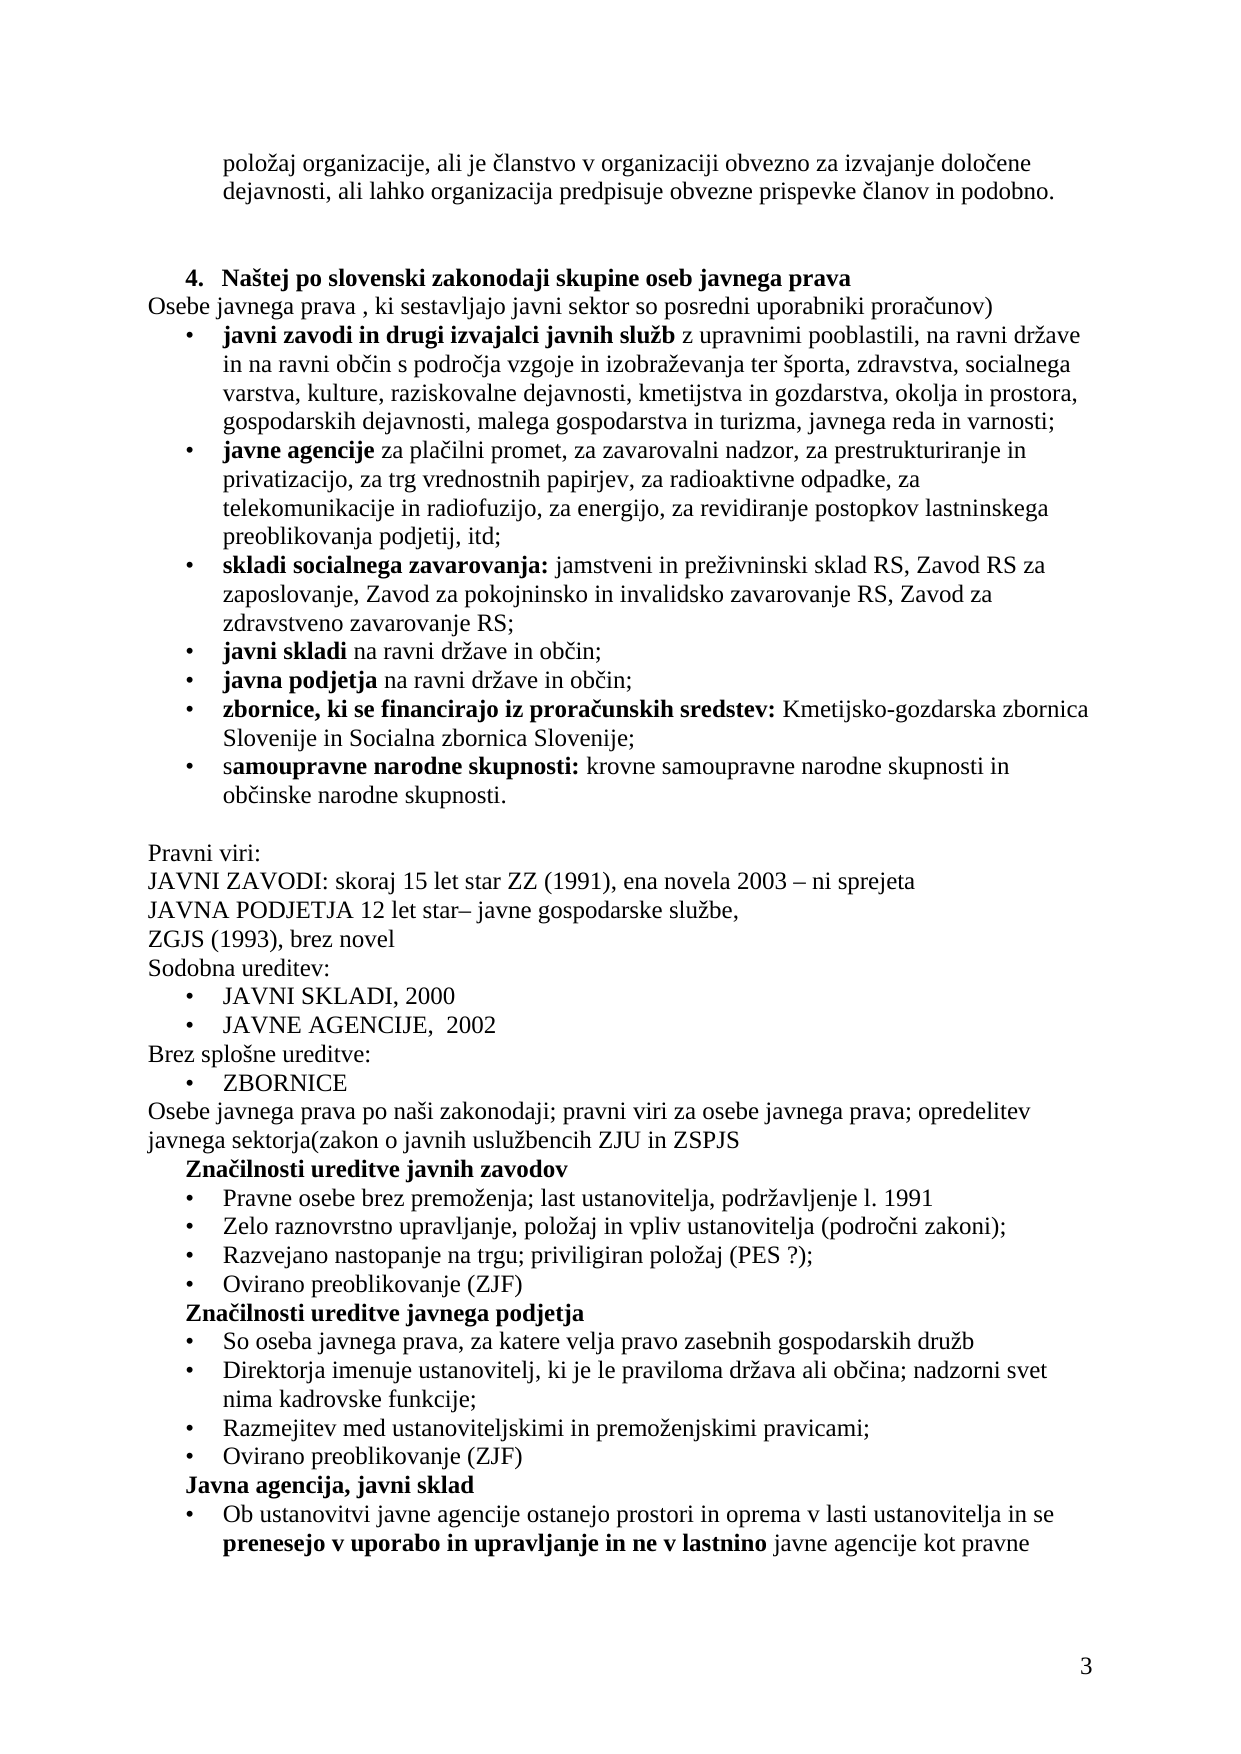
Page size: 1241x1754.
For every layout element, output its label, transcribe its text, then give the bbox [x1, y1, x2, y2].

text Osebe javnega prava , ki sestavljajo javni sektor so posredni uporabniki proračunov) [148, 291, 1092, 320]
list Zelo raznovrstno upravljanje, položaj in vpliv ustanovitelja (področni zakoni); [185, 1211, 1092, 1240]
text Javna agencija, javni sklad [148, 1470, 1092, 1499]
text Značilnosti ureditve javnih zavodov [148, 1154, 1092, 1183]
list Ob ustanovitvi javne agencije ostanejo prostori in oprema v lasti ustanovitelja in se prenesejo v uporabo in upravljanje in ne v lastnino javne agencije kot pravne [185, 1499, 1092, 1556]
text Brez splošne ureditve: [148, 1039, 1092, 1068]
text JAVNI ZAVODI: skoraj 15 let star ZZ (1991), ena novela 2003 – ni sprejeta JAVNA PODJETJA 12 let star– javne gospodarske službe, [148, 866, 1092, 924]
list Razvejano nastopanje na trgu; priviligiran položaj (PES ?); [185, 1240, 1092, 1269]
list javni zavodi in drugi izvajalci javnih služb z upravnimi pooblastili, na ravni države in na ravni občin s področja vzgoje in izobraževanja ter športa, zdravstva, socialnega varstva, kulture, raziskovalne dejavnosti, kmetijstva in gozdarstva, okolja in prostora, gospodarskih dejavnosti, malega gospodarstva in turizma, javnega reda in varnosti; [185, 320, 1092, 435]
text Značilnosti ureditve javnega podjetja [148, 1298, 1092, 1326]
list položaj organizacije, ali je članstvo v organizaciji obvezno za izvajanje določene dejavnosti, ali lahko organizacija predpisuje obvezne prispevke članov in podobno. [185, 148, 1092, 205]
list Ovirano preoblikovanje (ZJF) [185, 1269, 1092, 1298]
list Pravne osebe brez premoženja; last ustanovitelja, podržavljenje l. 1991 [185, 1183, 1092, 1211]
list javna podjetja na ravni države in občin; [185, 665, 1092, 694]
list zbornice, ki se financirajo iz proračunskih sredstev: Kmetijsko-gozdarska zbornica Slovenije in Socialna zbornica Slovenije; [185, 694, 1092, 751]
text Osebe javnega prava po naši zakonodaji; pravni viri za osebe javnega prava; opredelitev javnega sektorja(zakon o javnih uslužbencih ZJU in ZSPJS [148, 1096, 1092, 1154]
list So oseba javnega prava, za katere velja pravo zasebnih gospodarskih družb [185, 1326, 1092, 1355]
list Direktorja imenuje ustanovitelj, ki je le praviloma država ali občina; nadzorni svet nima kadrovske funkcije; [185, 1355, 1092, 1413]
text ZGJS (1993), brez novel [148, 924, 1092, 953]
list Razmejitev med ustanoviteljskimi in premoženjskimi pravicami; [185, 1413, 1092, 1441]
text Sodobna ureditev: [148, 953, 1092, 981]
list samoupravne narodne skupnosti: krovne samoupravne narodne skupnosti in občinske narodne skupnosti. [185, 751, 1092, 809]
list skladi socialnega zavarovanja: jamstveni in preživninski sklad RS, Zavod RS za zaposlovanje, Zavod za pokojninsko in invalidsko zavarovanje RS, Zavod za zdravstveno zavarovanje RS; [185, 550, 1092, 636]
text 4. Naštej po slovenski zakonodaji skupine oseb javnega prava [148, 263, 1092, 291]
list javne agencije za plačilni promet, za zavarovalni nadzor, za prestrukturiranje in privatizacijo, za trg vrednostnih papirjev, za radioaktivne odpadke, za telekomunikacije in radiofuzijo, za energijo, za revidiranje postopkov lastninskega preoblikovanja podjetij, itd; [185, 435, 1092, 550]
list ZBORNICE [185, 1068, 1092, 1096]
list JAVNE AGENCIJE, 2002 [185, 1010, 1092, 1039]
list JAVNI SKLADI, 2000 [185, 981, 1092, 1010]
text Pravni viri: [148, 838, 1092, 866]
list javni skladi na ravni države in občin; [185, 636, 1092, 665]
list Ovirano preoblikovanje (ZJF) [185, 1441, 1092, 1470]
